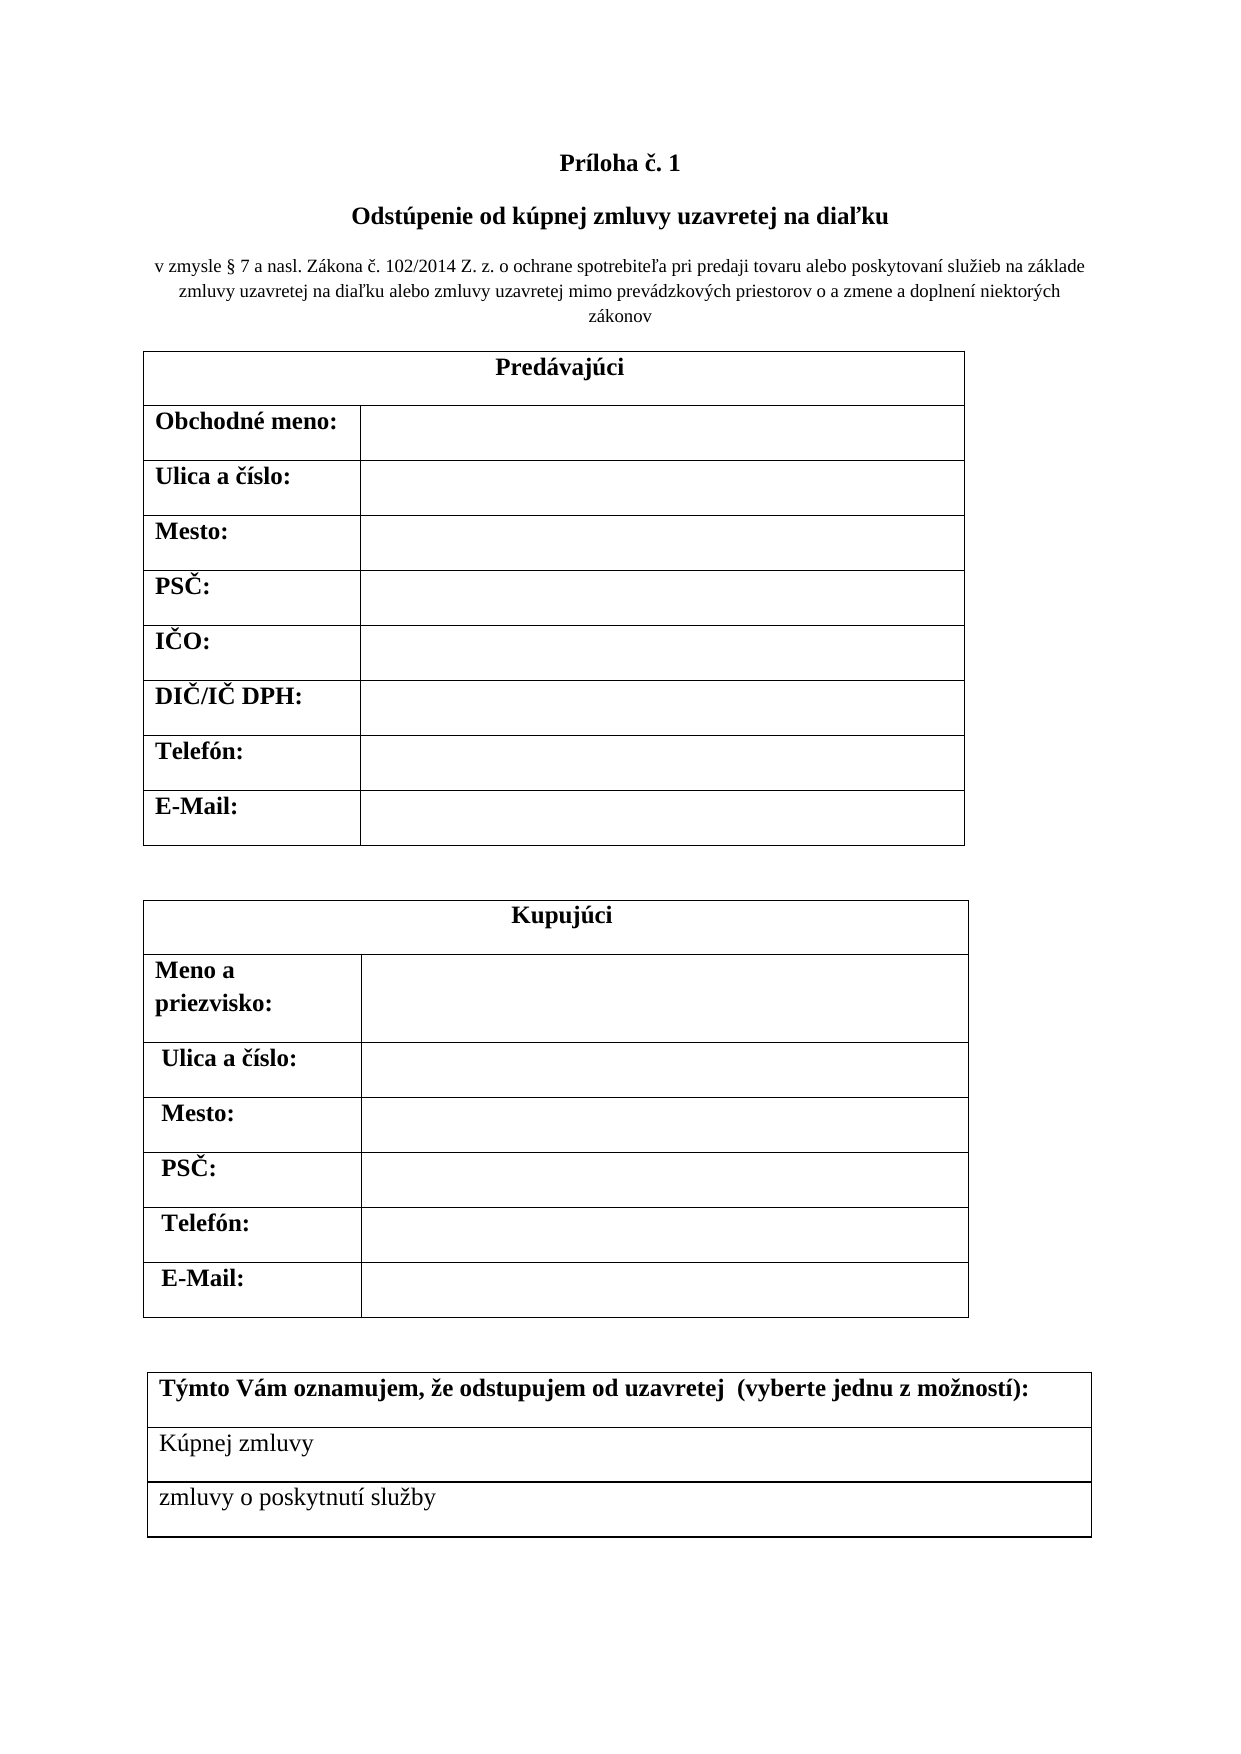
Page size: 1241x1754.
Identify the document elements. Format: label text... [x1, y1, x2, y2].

table_cell [361, 461, 964, 515]
table_cell E-Mail: [144, 1263, 361, 1317]
table_cell zmluvy o poskytnutí služby [148, 1483, 1091, 1536]
table_cell PSČ: [144, 571, 360, 625]
text Príloha č. 1 [148, 148, 1093, 176]
table_cell E-Mail: [144, 791, 360, 844]
table_cell [362, 1043, 968, 1097]
text v zmysle § 7 a nasl. Zákona č. 102/2014 Z. z. o ochrane spotrebiteľa pri predaji tovaru alebo poskytovaní služieb na základe zmluvy uzavretej na diaľku alebo zmluvy uzavretej mimo prevádzkových priestorov o a zmene a doplnení niektorých zákonov [148, 255, 1093, 326]
table_cell [362, 955, 968, 1042]
table_cell [362, 1263, 968, 1317]
text Odstúpenie od kúpnej zmluvy uzavretej na diaľku [148, 201, 1093, 230]
table_cell Mesto: [144, 516, 360, 570]
table_cell DIČ/IČ DPH: [144, 681, 360, 735]
table_cell Mesto: [144, 1098, 361, 1152]
table_cell [361, 681, 964, 735]
table_header Kupujúci [144, 901, 968, 954]
table_cell [362, 1098, 968, 1152]
table_cell [361, 626, 964, 680]
table_cell [361, 516, 964, 570]
table_header Predávajúci [144, 352, 964, 405]
table_cell [362, 1208, 968, 1262]
table_cell Ulica a číslo: [144, 461, 360, 515]
table_cell Meno a priezvisko: [144, 955, 361, 1042]
table_header Týmto Vám oznamujem, že odstupujem od uzavretej (vyberte jednu z možností): [148, 1373, 1091, 1427]
table_cell [361, 736, 964, 790]
table_cell [361, 406, 964, 460]
table_cell [361, 571, 964, 625]
table_cell Telefón: [144, 736, 360, 790]
table_cell Obchodné meno: [144, 406, 360, 460]
table_cell Ulica a číslo: [144, 1043, 361, 1097]
table_cell Kúpnej zmluvy [148, 1428, 1091, 1481]
table_cell PSČ: [144, 1153, 361, 1207]
table_cell Telefón: [144, 1208, 361, 1262]
table_cell [362, 1153, 968, 1207]
table_cell IČO: [144, 626, 360, 680]
table_cell [361, 791, 964, 844]
